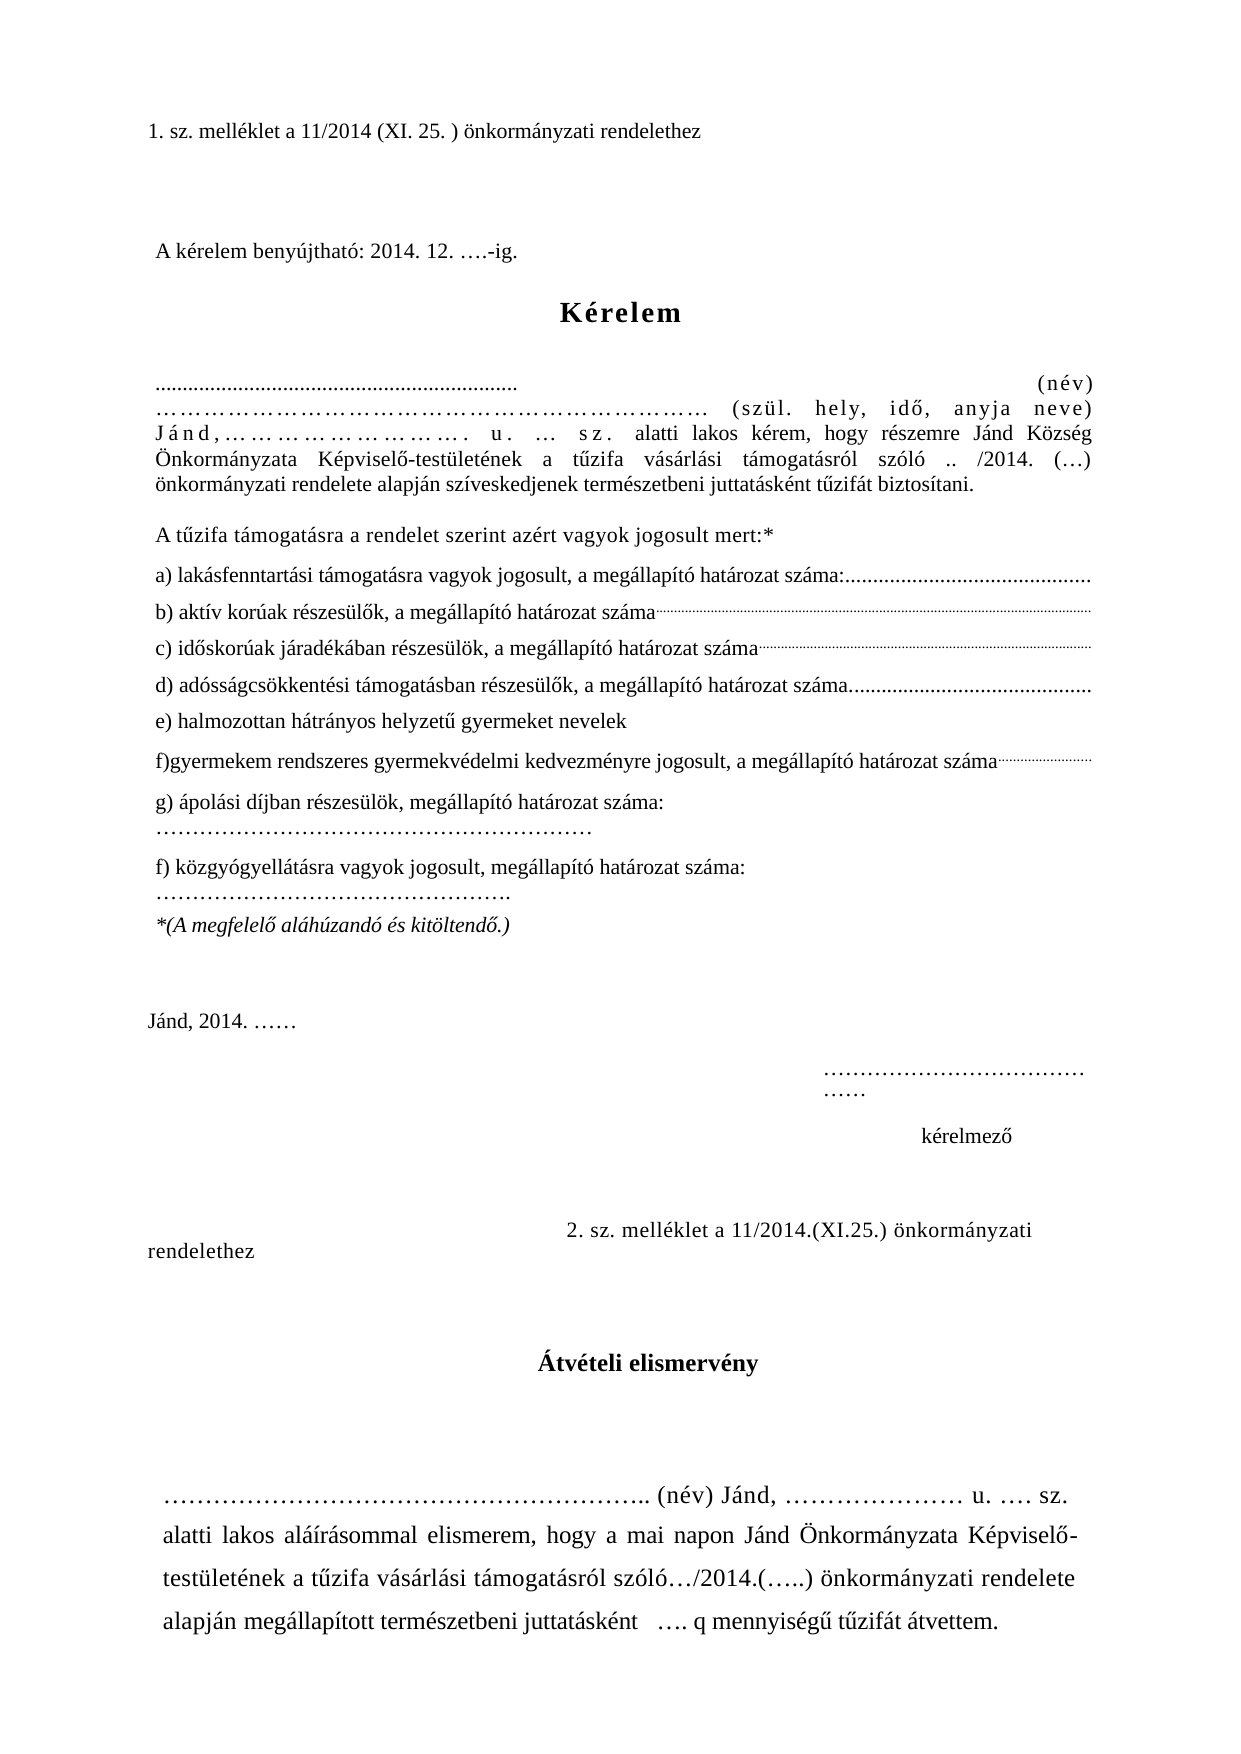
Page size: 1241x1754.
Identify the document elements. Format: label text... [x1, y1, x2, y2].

text a) lakásfenntartási támogatásra vagyok jogosult, a megállapító határozat száma: [155, 562, 1093, 588]
text kérelmező [823, 1123, 1093, 1148]
text …………………………………… [823, 1055, 1093, 1101]
text c) időskorúak járadékában részesülök, a megállapító határozat száma. [155, 635, 1093, 661]
text f)gyermekem rendszeres gyermekvédelmi kedvezményre jogosult, a megállapító határozat száma. [155, 748, 1093, 774]
text (név)…………………………………………………………… (szül. hely, idő, anyja neve) Jánd,………………………. u. … sz. alatti lakos kérem, hogy részemre Jánd Község Önkormányzata Képviselő-testületének a tűzifa vásárlási támogatásról szóló .. /2014. (…) önkormányzati rendelete alapján szíveskedjenek természetbeni juttatásként tűzifát biztosítani. [155, 370, 1093, 496]
text d) adósságcsökkentési támogatásban részesülők, a megállapító határozat száma. [155, 672, 1093, 697]
text Kérelem [148, 295, 1093, 329]
text 1. sz. melléklet a 11/2014 (XI. 25. ) önkormányzati rendelethez [148, 118, 1093, 143]
text b) aktív korúak részesülők, a megállapító határozat száma. [155, 599, 1093, 624]
text A tűzifa támogatásra a rendelet szerint azért vagyok jogosult mert:* [155, 522, 1093, 547]
text Jánd, 2014. …… [148, 1008, 1093, 1033]
text *(A megfelelő aláhúzandó és kitöltendő.) [155, 912, 1018, 937]
text ………………………………………………….. (név) Jánd, ………………… u. …. sz. [163, 1480, 1093, 1509]
text Átvételi elismervény [538, 1348, 1093, 1377]
text e) halmozottan hátrányos helyzetű gyermeket nevelek [155, 708, 1093, 733]
text A kérelem benyújtható: 2014. 12. ….-ig. [155, 238, 1093, 263]
text g) ápolási díjban részesülök, megállapító határozat száma:…………………………………………………… [155, 789, 1093, 839]
text alatti lakos aláírásommal elismerem, hogy a mai napon Jánd Önkormányzata Képviselő­testületének a tűzifa vásárlási támogatásról szóló…/2014.(…..) önkormányzati rendelete alapján megállapított természetbeni juttatásként …. q mennyiségű tűzifát átvettem. [163, 1520, 1078, 1635]
text 2. sz. melléklet a 11/2014.(XI.25.) önkormányzati rendelethez [148, 1217, 1093, 1263]
text f) közgyógyellátásra vagyok jogosult, megállapító határozat száma:…………………………………………. [155, 854, 1093, 904]
